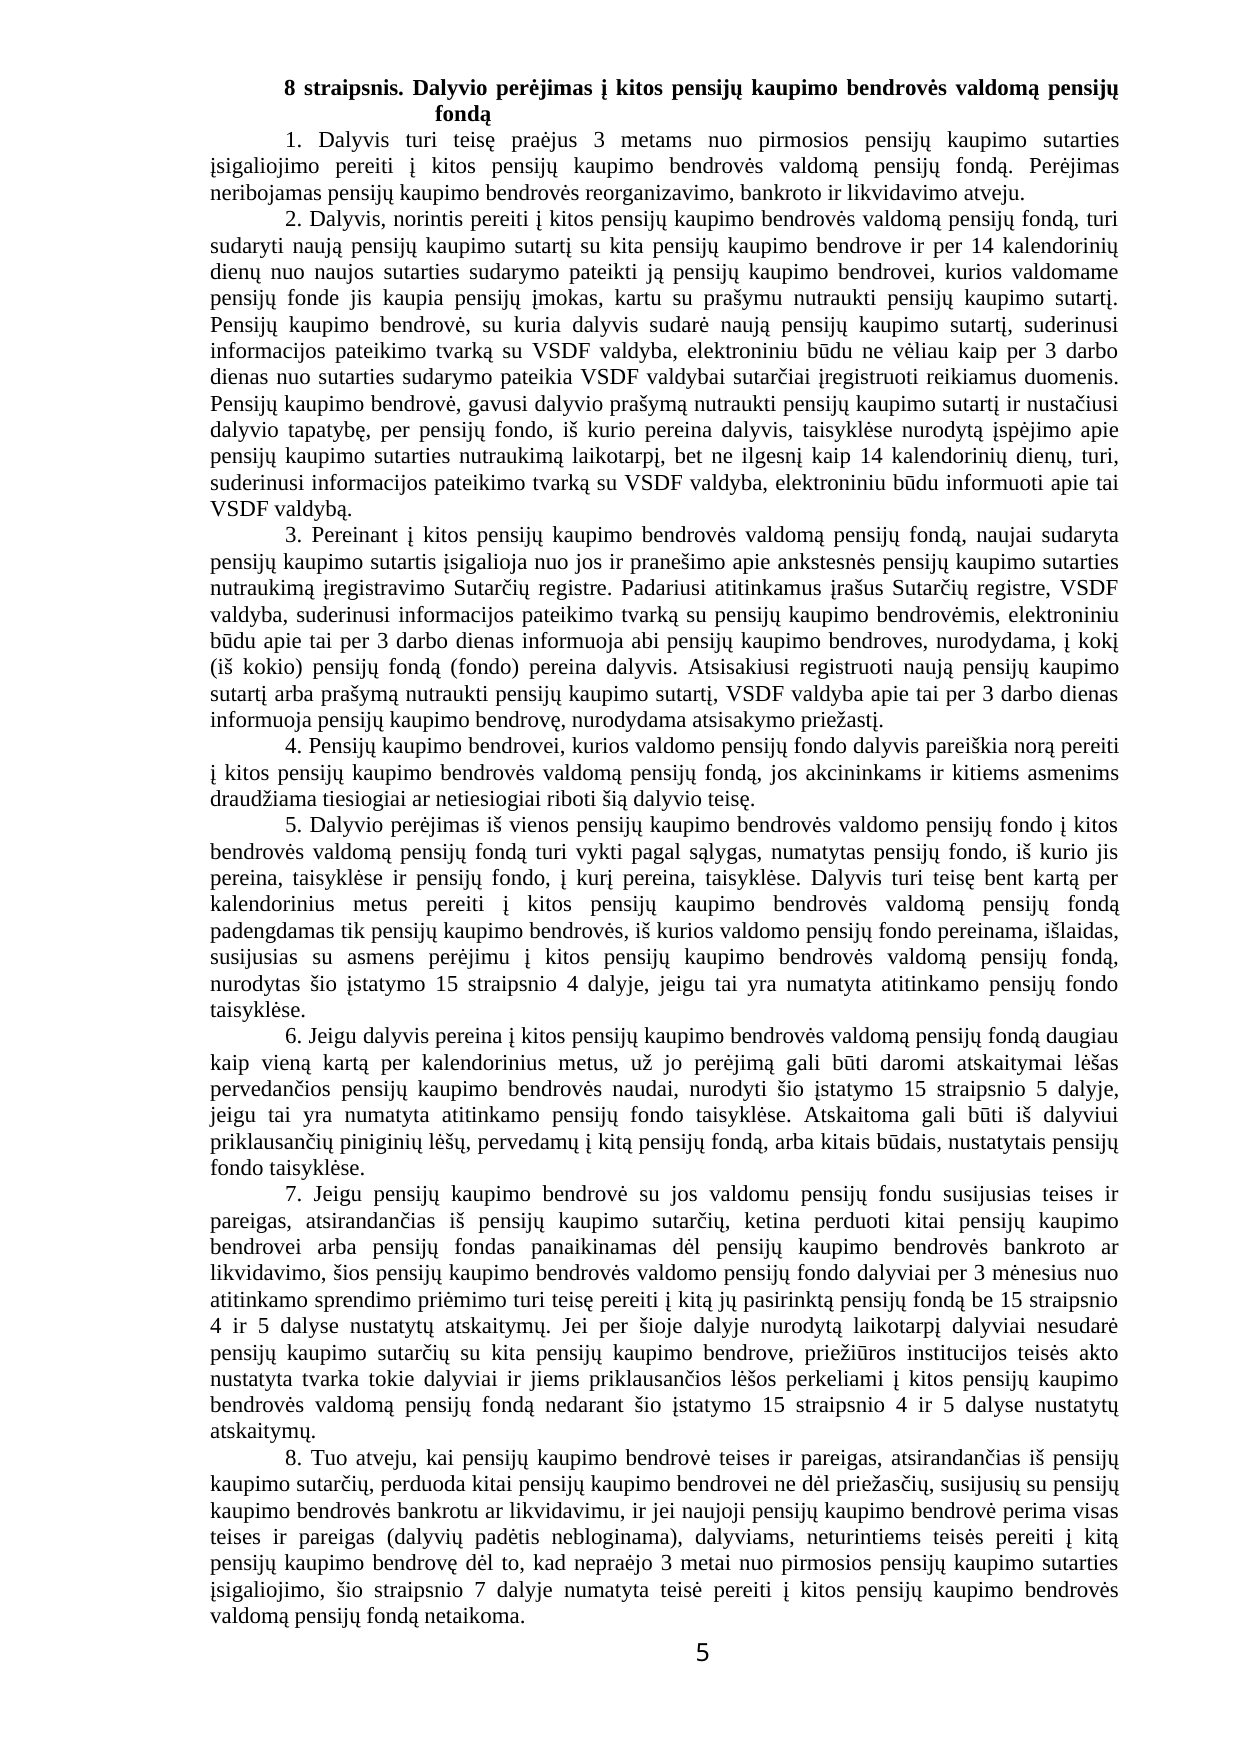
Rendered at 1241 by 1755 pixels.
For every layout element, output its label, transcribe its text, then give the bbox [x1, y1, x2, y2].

text 7. Jeigu pensijų kaupimo bendrovė su jos valdomu pensijų fondu susijusias teises ir pareigas, atsirandančias iš pensijų kaupimo sutarčių, ketina perduoti kitai pensijų kaupimo bendrovei arba pensijų fondas panaikinamas dėl pensijų kaupimo bendrovės bankroto ar likvidavimo, šios pensijų kaupimo bendrovės valdomo pensijų fondo dalyviai per 3 mėnesius nuo atitinkamo sprendimo priėmimo turi teisę pereiti į kitą jų pasirinktą pensijų fondą be 15 straipsnio 4 ir 5 dalyse nustatytų atskaitymų. Jei per šioje dalyje nurodytą laikotarpį dalyviai nesudarė pensijų kaupimo sutarčių su kita pensijų kaupimo bendrove, priežiūros institucijos teisės akto nustatyta tvarka tokie dalyviai ir jiems priklausančios lėšos perkeliami į kitos pensijų kaupimo bendrovės valdomą pensijų fondą nedarant šio įstatymo 15 straipsnio 4 ir 5 dalyse nustatytų atskaitymų. [210, 1180, 1120, 1444]
text 3. Pereinant į kitos pensijų kaupimo bendrovės valdomą pensijų fondą, naujai sudaryta pensijų kaupimo sutartis įsigalioja nuo jos ir pranešimo apie ankstesnės pensijų kaupimo sutarties nutraukimą įregistravimo Sutarčių registre. Padariusi atitinkamus įrašus Sutarčių registre, VSDF valdyba, suderinusi informacijos pateikimo tvarką su pensijų kaupimo bendrovėmis, elektroniniu būdu apie tai per 3 darbo dienas informuoja abi pensijų kaupimo bendroves, nurodydama, į kokį (iš kokio) pensijų fondą (fondo) pereina dalyvis. Atsisakiusi registruoti naują pensijų kaupimo sutartį arba prašymą nutraukti pensijų kaupimo sutartį, VSDF valdyba apie tai per 3 darbo dienas informuoja pensijų kaupimo bendrovę, nurodydama atsisakymo priežastį. [210, 522, 1120, 732]
text 4. Pensijų kaupimo bendrovei, kurios valdomo pensijų fondo dalyvis pareiškia norą pereiti į kitos pensijų kaupimo bendrovės valdomą pensijų fondą, jos akcininkams ir kitiems asmenims draudžiama tiesiogiai ar netiesiogiai riboti šią dalyvio teisę. [210, 732, 1120, 811]
text 5. Dalyvio perėjimas iš vienos pensijų kaupimo bendrovės valdomo pensijų fondo į kitos bendrovės valdomą pensijų fondą turi vykti pagal sąlygas, numatytas pensijų fondo, iš kurio jis pereina, taisyklėse ir pensijų fondo, į kurį pereina, taisyklėse. Dalyvis turi teisę bent kartą per kalendorinius metus pereiti į kitos pensijų kaupimo bendrovės valdomą pensijų fondą padengdamas tik pensijų kaupimo bendrovės, iš kurios valdomo pensijų fondo pereinama, išlaidas, susijusias su asmens perėjimu į kitos pensijų kaupimo bendrovės valdomą pensijų fondą, nurodytas šio įstatymo 15 straipsnio 4 dalyje, jeigu tai yra numatyta atitinkamo pensijų fondo taisyklėse. [210, 811, 1120, 1022]
text 2. Dalyvis, norintis pereiti į kitos pensijų kaupimo bendrovės valdomą pensijų fondą, turi sudaryti naują pensijų kaupimo sutartį su kita pensijų kaupimo bendrove ir per 14 kalendorinių dienų nuo naujos sutarties sudarymo pateikti ją pensijų kaupimo bendrovei, kurios valdomame pensijų fonde jis kaupia pensijų įmokas, kartu su prašymu nutraukti pensijų kaupimo sutartį. Pensijų kaupimo bendrovė, su kuria dalyvis sudarė naują pensijų kaupimo sutartį, suderinusi informacijos pateikimo tvarką su VSDF valdyba, elektroniniu būdu ne vėliau kaip per 3 darbo dienas nuo sutarties sudarymo pateikia VSDF valdybai sutarčiai įregistruoti reikiamus duomenis. Pensijų kaupimo bendrovė, gavusi dalyvio prašymą nutraukti pensijų kaupimo sutartį ir nustačiusi dalyvio tapatybę, per pensijų fondo, iš kurio pereina dalyvis, taisyklėse nurodytą įspėjimo apie pensijų kaupimo sutarties nutraukimą laikotarpį, bet ne ilgesnį kaip 14 kalendorinių dienų, turi, suderinusi informacijos pateikimo tvarką su VSDF valdyba, elektroniniu būdu informuoti apie tai VSDF valdybą. [210, 205, 1120, 522]
text 1. Dalyvis turi teisę praėjus 3 metams nuo pirmosios pensijų kaupimo sutarties įsigaliojimo pereiti į kitos pensijų kaupimo bendrovės valdomą pensijų fondą. Perėjimas neribojamas pensijų kaupimo bendrovės reorganizavimo, bankroto ir likvidavimo atveju. [210, 126, 1120, 205]
text 6. Jeigu dalyvis pereina į kitos pensijų kaupimo bendrovės valdomą pensijų fondą daugiau kaip vieną kartą per kalendorinius metus, už jo perėjimą gali būti daromi atskaitymai lėšas pervedančios pensijų kaupimo bendrovės naudai, nurodyti šio įstatymo 15 straipsnio 5 dalyje, jeigu tai yra numatyta atitinkamo pensijų fondo taisyklėse. Atskaitoma gali būti iš dalyviui priklausančių piniginių lėšų, pervedamų į kitą pensijų fondą, arba kitais būdais, nustatytais pensijų fondo taisyklėse. [210, 1022, 1120, 1180]
text 8. Tuo atveju, kai pensijų kaupimo bendrovė teises ir pareigas, atsirandančias iš pensijų kaupimo sutarčių, perduoda kitai pensijų kaupimo bendrovei ne dėl priežasčių, susijusių su pensijų kaupimo bendrovės bankrotu ar likvidavimu, ir jei naujoji pensijų kaupimo bendrovė perima visas teises ir pareigas (dalyvių padėtis nebloginama), dalyviams, neturintiems teisės pereiti į kitą pensijų kaupimo bendrovę dėl to, kad nepraėjo 3 metai nuo pirmosios pensijų kaupimo sutarties įsigaliojimo, šio straipsnio 7 dalyje numatyta teisė pereiti į kitos pensijų kaupimo bendrovės valdomą pensijų fondą netaikoma. [210, 1444, 1120, 1628]
text 8 straipsnis. Dalyvio perėjimas į kitos pensijų kaupimo bendrovės valdomą pensijų fondą [284, 73, 1120, 126]
